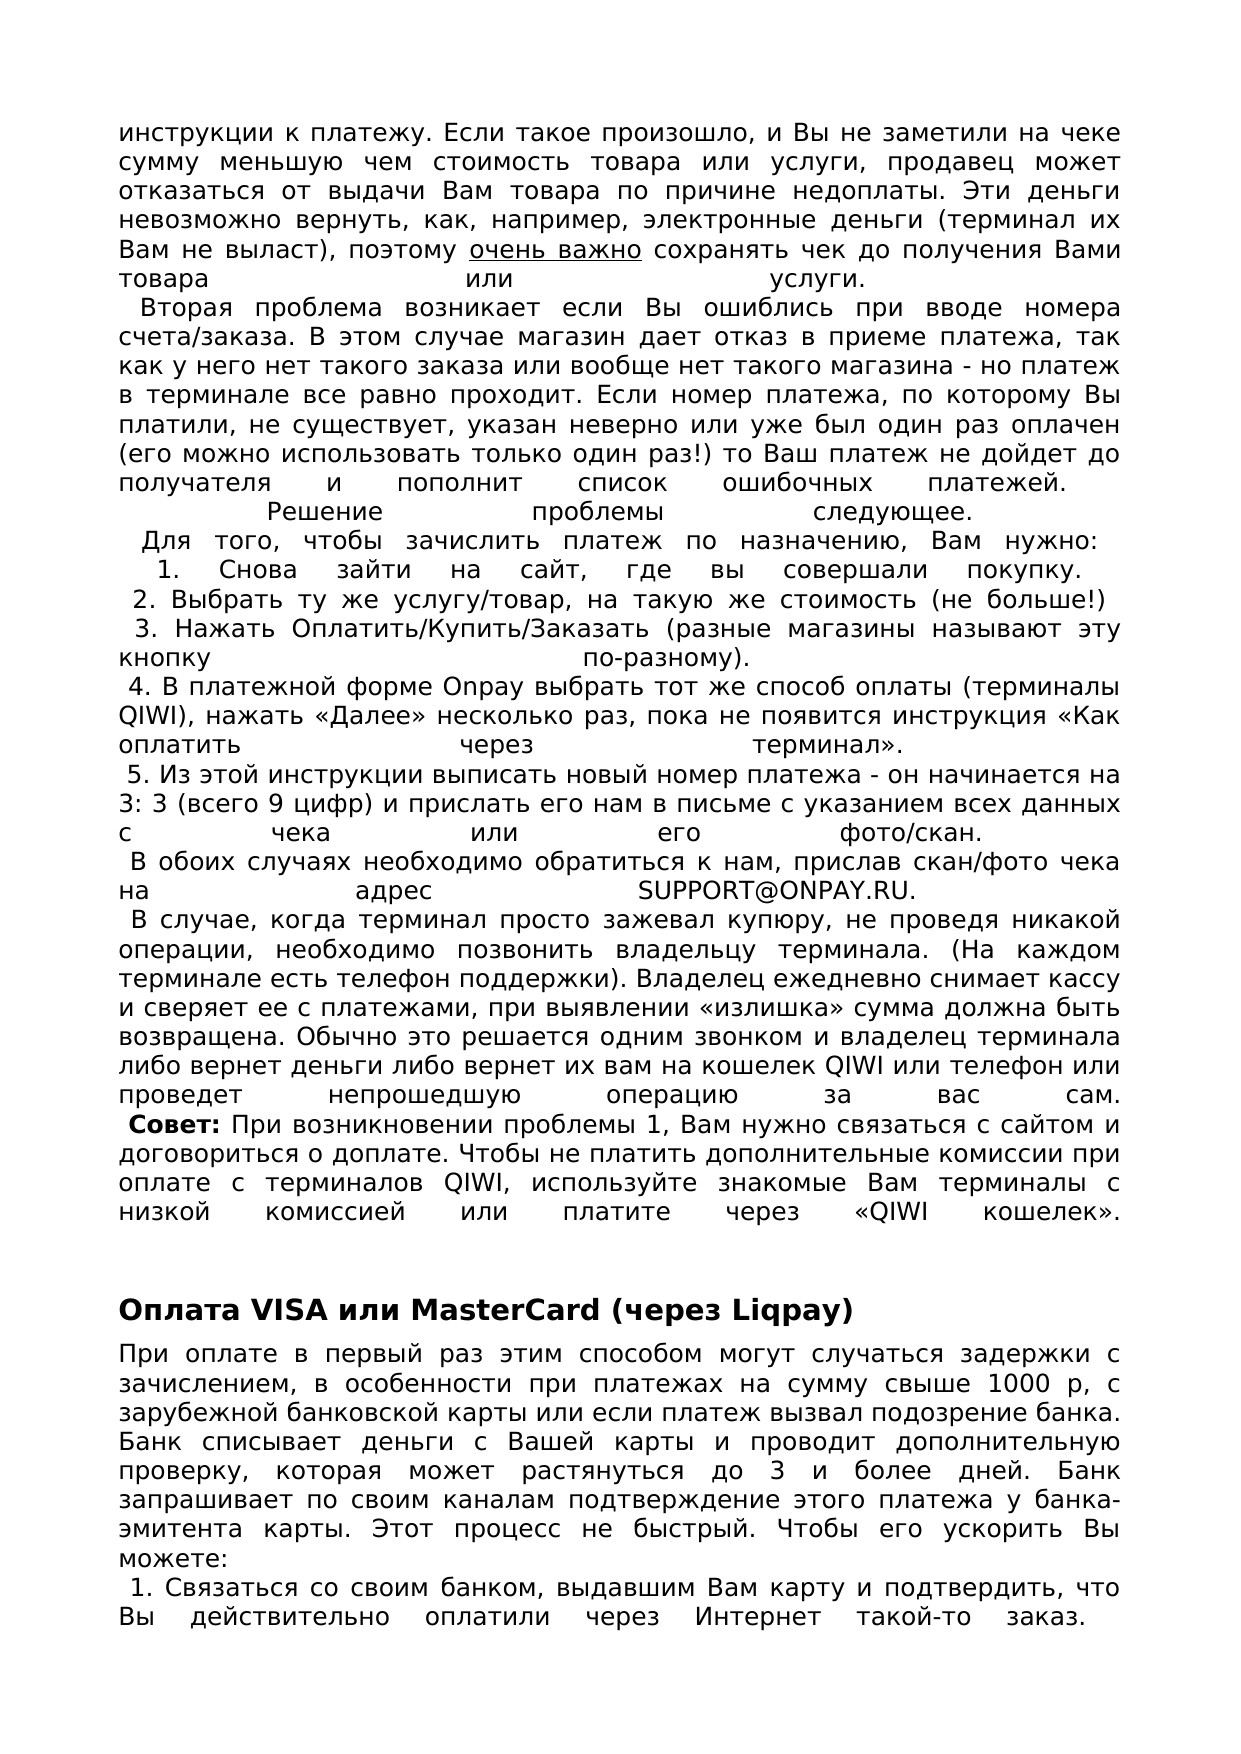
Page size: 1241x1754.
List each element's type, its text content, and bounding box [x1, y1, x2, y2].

text При оплате в первый раз этим способом могут случаться задержки с зачислением, в особенности при платежах на сумму свыше 1000 р, с зарубежной банковской карты или если платеж вызвал подозрение банка. Банк списывает деньги с Вашей карты и проводит дополнительную проверку, которая может растянуться до 3 и более дней. Банк запрашивает по своим каналам подтверждение этого платежа у банка-эмитента карты. Этот процесс не быстрый. Чтобы его ускорить Вы можете: 1. Связаться со своим банком, выдавшим Вам карту и подтвердить, что Вы действительно оплатили через Интернет такой-то заказ. [118, 1339, 1122, 1631]
text инструкции к платежу. Если такое произошло, и Вы не заметили на чеке сумму меньшую чем стоимость товара или услуги, продавец может отказаться от выдачи Вам товара по причине недоплаты. Эти деньги невозможно вернуть, как, например, электронные деньги (терминал их Вам не выласт), поэтому очень важно сохранять чек до получения Вами товара или услуги. Вторая проблема возникает если Вы ошиблись при вводе номера счета/заказа. В этом случае магазин дает отказ в приеме платежа, так как у него нет такого заказа или вообще нет такого магазина - но платеж в терминале все равно проходит. Если номер платежа, по которому Вы платили, не существует, указан неверно или уже был один раз оплачен (его можно использовать только один раз!) то Ваш платеж не дойдет до получателя и пополнит список ошибочных платежей. Решение проблемы следующее. Для того, чтобы зачислить платеж по назначению, Вам нужно: 1. Снова зайти на сайт, где вы совершали покупку. 2. Выбрать ту же услугу/товар, на такую же стоимость (не больше!) 3. Нажать Оплатить/Купить/Заказать (разные магазины называют эту кнопку по-разному). 4. В платежной форме Onpay выбрать тот же способ оплаты (терминалы QIWI), нажать «Далее» несколько раз, пока не появится инструкция «Как оплатить через терминал». 5. Из этой инструкции выписать новый номер платежа - он начинается на 3: 3 (всего 9 цифр) и прислать его нам в письме с указанием всех данных с чека или его фото/скан. В обоих случаях необходимо обратиться к нам, прислав скан/фото чека на адрес SUPPORT@ONPAY.RU. В случае, когда терминал просто зажевал купюру, не проведя никакой операции, необходимо позвонить владельцу терминала. (На каждом терминале есть телефон поддержки). Владелец ежедневно снимает кассу и сверяет ее с платежами, при выявлении «излишка» сумма должна быть возвращена. Обычно это решается одним звонком и владелец терминала либо вернет деньги либо вернет их вам на кошелек QIWI или телефон или проведет непрошедшую операцию за вас сам. Совет: При возникновении проблемы 1, Вам нужно связаться с сайтом и договориться о доплате. Чтобы не платить дополнительные комиссии при оплате с терминалов QIWI, используйте знакомые Вам терминалы с низкой комиссией или платите через «QIWI кошелек». [118, 118, 1122, 1256]
subtitle Оплата VISA или MasterCard (через Liqpay) [118, 1293, 1122, 1327]
